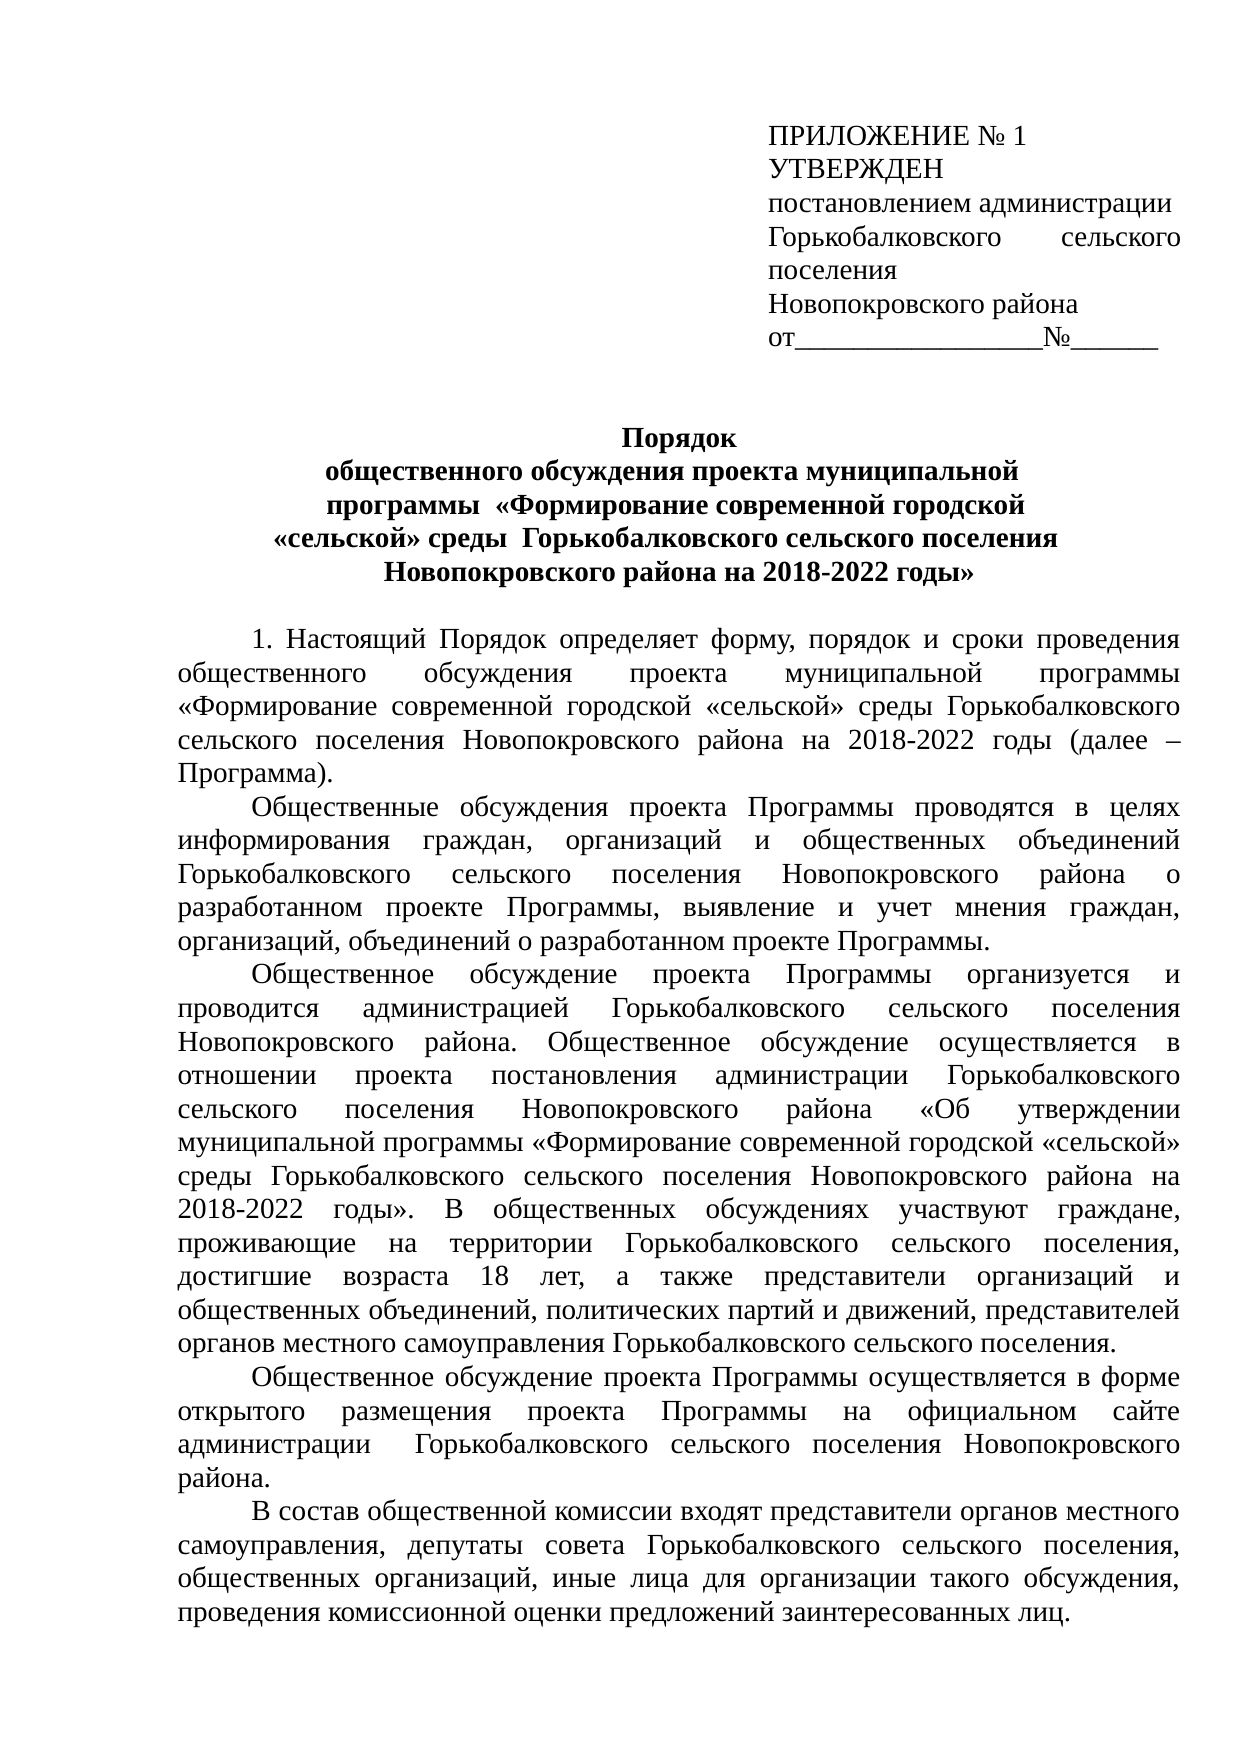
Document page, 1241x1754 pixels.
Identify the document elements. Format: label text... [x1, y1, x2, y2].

text «сельской» среды Горькобалковского сельского поселения [177, 521, 1181, 554]
text 1. Настоящий Порядок определяет форму, порядок и сроки проведения общественного обсуждения проекта муниципальной программы «Формирование современной городской «сельской» среды Горькобалковского сельского поселения Новопокровского района на 2018-2022 годы (далее – Программа). [177, 621, 1181, 789]
text общественного обсуждения проекта муниципальной [177, 453, 1181, 487]
text Горькобалковского сельского поселения [768, 219, 1181, 286]
text УТВЕРЖДЕН [768, 152, 1181, 185]
text программы «Формирование современной городской [177, 487, 1181, 521]
text Новопокровского района [768, 286, 1181, 319]
text ПРИЛОЖЕНИЕ № 1 [768, 118, 1181, 152]
text Порядок [177, 420, 1181, 453]
text постановлением администрации [768, 185, 1181, 219]
text В состав общественной комиссии входят представители органов местного самоуправления, депутаты совета Горькобалковского сельского поселения, общественных организаций, иные лица для организации такого обсуждения, проведения комиссионной оценки предложений заинтересованных лиц. [177, 1493, 1181, 1627]
text Общественное обсуждение проекта Программы осуществляется в форме открытого размещения проекта Программы на официальном сайте администрации Горькобалковского сельского поселения Новопокровского района. [177, 1359, 1181, 1493]
text Новопокровского района на 2018-2022 годы» [177, 554, 1181, 588]
text Общественные обсуждения проекта Программы проводятся в целях информирования граждан, организаций и общественных объединений Горькобалковского сельского поселения Новопокровского района о разработанном проекте Программы, выявление и учет мнения граждан, организаций, объединений о разработанном проекте Программы. [177, 789, 1181, 957]
text Общественное обсуждение проекта Программы организуется и проводится администрацией Горькобалковского сельского поселения Новопокровского района. Общественное обсуждение осуществляется в отношении проекта постановления администрации Горькобалковского сельского поселения Новопокровского района «Об утверждении муниципальной программы «Формирование современной городской «сельской» среды Горькобалковского сельского поселения Новопокровского района на 2018-2022 годы». В общественных обсуждениях участвуют граждане, проживающие на территории Горькобалковского сельского поселения, достигшие возраста 18 лет, а также представители организаций и общественных объединений, политических партий и движений, представителей органов местного самоуправления Горькобалковского сельского поселения. [177, 957, 1181, 1359]
text от_________________№______ [768, 319, 1181, 353]
